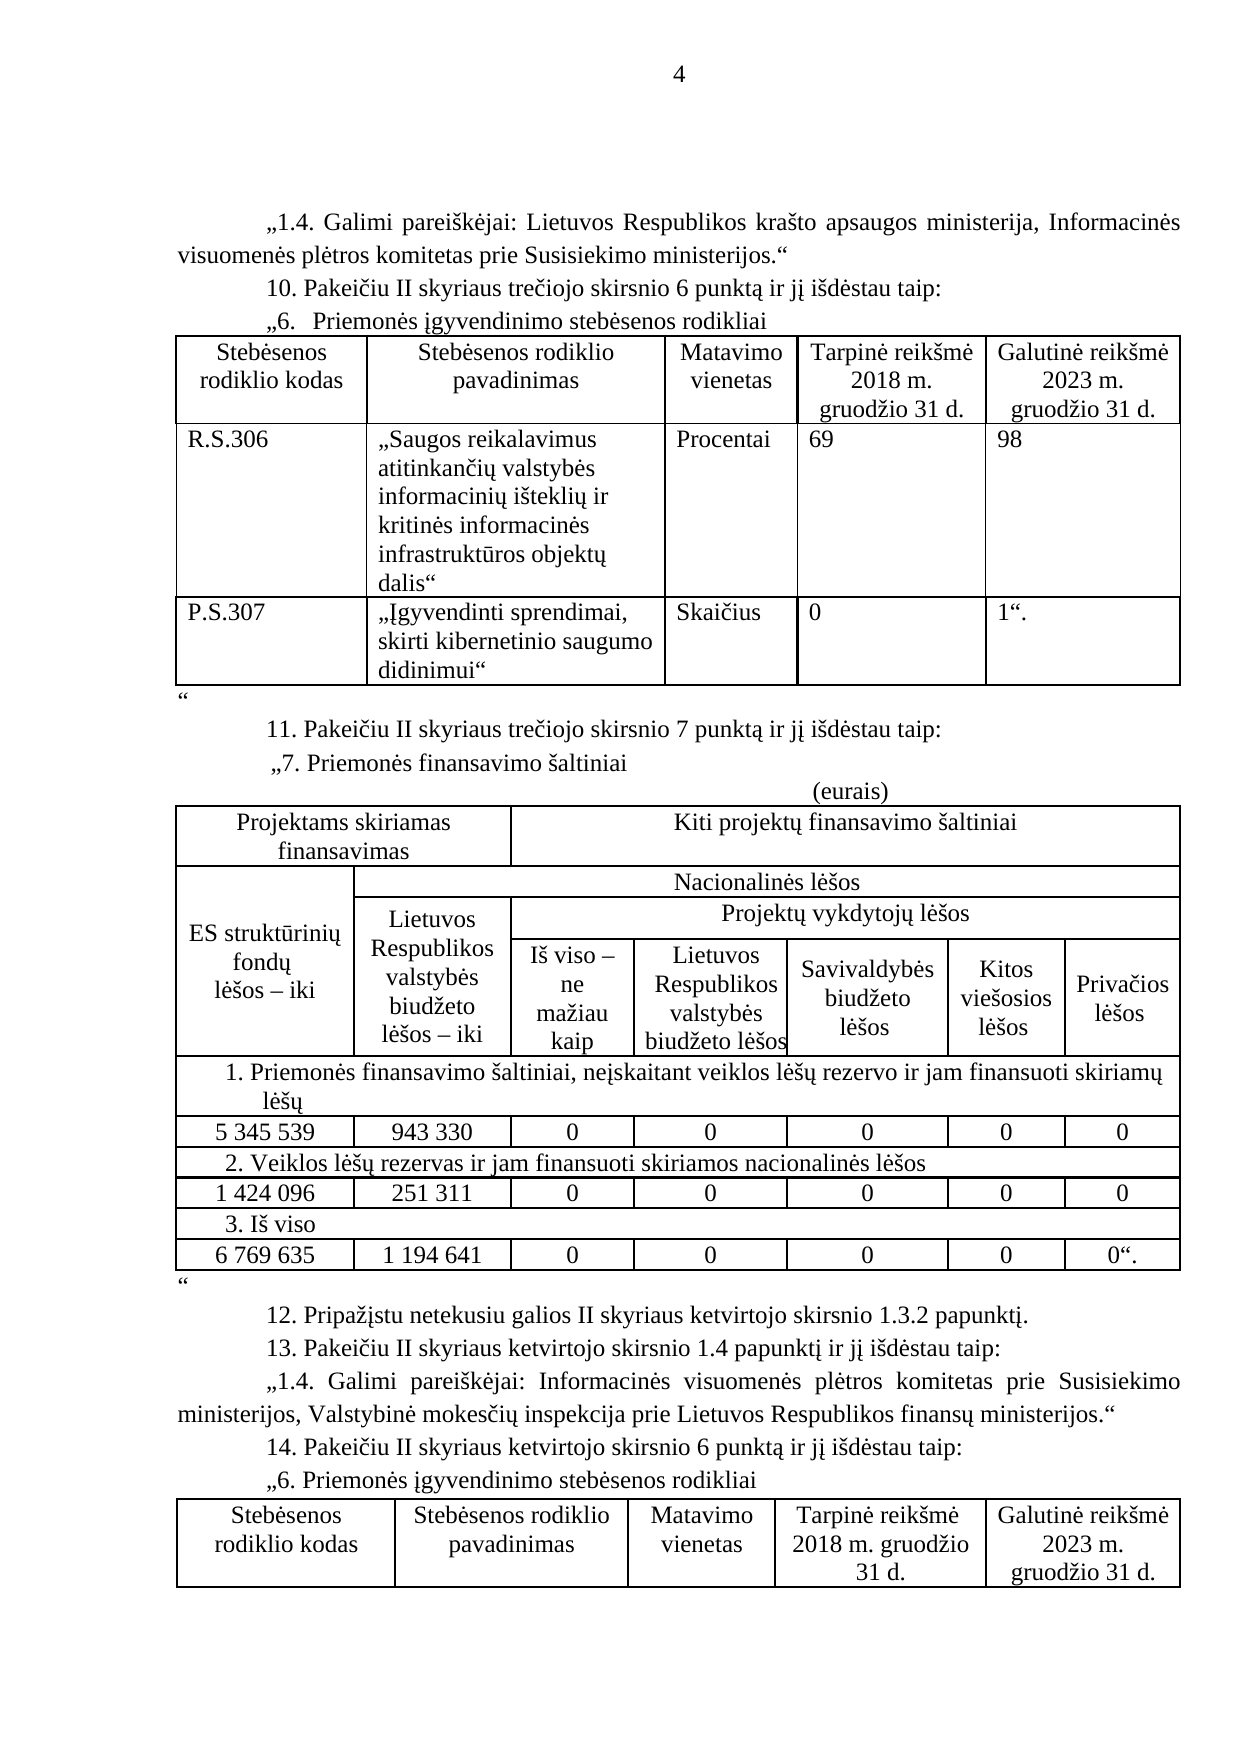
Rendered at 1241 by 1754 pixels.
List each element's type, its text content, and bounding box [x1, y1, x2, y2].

text „6. Priemonės įgyvendinimo stebėsenos rodikliai [177, 1465, 1181, 1494]
table_cell 0 [949, 1240, 1064, 1269]
table_cell 3. Iš viso [177, 1209, 1179, 1238]
table_cell 2. Veiklos lėšų rezervas ir jam finansuoti skiriamos nacionalinės lėšos [177, 1148, 1179, 1176]
text „1.4. Galimi pareiškėjai: Informacinės visuomenės plėtros komitetas prie Susisiekimo ministerijos, Valstybinė mokesčių inspekcija prie Lietuvos Respublikos finansų ministerijos.“ [177, 1366, 1181, 1428]
table_cell Lietuvos Respublikos valstybės biudžeto lėšos – iki [355, 898, 510, 1055]
table_cell 0 [512, 1240, 633, 1269]
table_cell 0 [949, 1117, 1064, 1146]
table_cell 0 [635, 1179, 786, 1207]
table_cell 69 [798, 424, 985, 596]
table_header Tarpinė reikšmė 2018 m. gruodžio 31 d. [776, 1500, 985, 1586]
table_cell 0 [799, 598, 985, 684]
table_cell 943 330 [355, 1117, 510, 1146]
text “ [177, 1271, 1181, 1300]
table_cell R.S.306 [177, 424, 366, 596]
table_cell 0 [788, 1179, 947, 1207]
table_header Stebėsenos rodiklio kodas [177, 337, 366, 423]
table_cell Lietuvos Respublikos valstybės biudžeto lėšos [635, 940, 786, 1055]
table_header Matavimo vienetas [666, 337, 796, 423]
table_cell 0 [788, 1117, 947, 1146]
table_cell Procentai [666, 424, 797, 596]
table_cell 0“. [1066, 1240, 1179, 1269]
table_cell „Saugos reikalavimus atitinkančių valstybės informacinių išteklių ir kritinės informacinės infrastruktūros objektų dalis“ [367, 424, 664, 596]
text “ [177, 686, 1181, 714]
table_cell 0 [512, 1117, 633, 1146]
text 14. Pakeičiu II skyriaus ketvirtojo skirsnio 6 punktą ir jį išdėstau taip: [177, 1432, 1181, 1461]
text (eurais) [177, 776, 904, 805]
table_header Galutinė reikšmė 2023 m. gruodžio 31 d. [987, 1500, 1179, 1586]
table_cell 1. Priemonės finansavimo šaltiniai, neįskaitant veiklos lėšų rezervo ir jam finansuoti skiriamų lėšų [177, 1057, 1179, 1115]
table_cell Kitos viešosios lėšos [949, 940, 1064, 1055]
table_cell Projektų vykdytojų lėšos [512, 898, 1179, 938]
table_header Projektams skiriamas finansavimas [177, 807, 510, 865]
table_cell 1 424 096 [177, 1179, 353, 1207]
table_cell Savivaldybės biudžeto lėšos [788, 940, 947, 1055]
table_cell Privačios lėšos [1066, 940, 1179, 1055]
table_cell „Įgyvendinti sprendimai, skirti kibernetinio saugumo didinimui“ [368, 598, 664, 684]
table_cell P.S.307 [177, 598, 366, 684]
table_header Galutinė reikšmė 2023 m. gruodžio 31 d. [987, 337, 1179, 423]
text 11. Pakeičiu II skyriaus trečiojo skirsnio 7 punktą ir jį išdėstau taip: [266, 714, 1181, 743]
table_cell ES struktūrinių fondų lėšos – iki [177, 867, 353, 1055]
table_cell 0 [635, 1117, 786, 1146]
table_cell 1“. [987, 598, 1179, 684]
text 12. Pripažįstu netekusiu galios II skyriaus ketvirtojo skirsnio 1.3.2 papunktį. [177, 1300, 1181, 1328]
table_cell 98 [986, 424, 1180, 596]
text 13. Pakeičiu II skyriaus ketvirtojo skirsnio 1.4 papunktį ir jį išdėstau taip: [177, 1333, 1181, 1362]
table_cell 1 194 641 [355, 1240, 510, 1269]
table_cell 0 [949, 1179, 1064, 1207]
text „7. Priemonės finansavimo šaltiniai [270, 748, 1181, 776]
table_header Tarpinė reikšmė 2018 m. gruodžio 31 d. [799, 337, 985, 423]
table_header Stebėsenos rodiklio pavadinimas [396, 1500, 627, 1586]
table_cell 0 [1066, 1117, 1179, 1146]
text 10. Pakeičiu II skyriaus trečiojo skirsnio 6 punktą ir jį išdėstau taip: [266, 273, 1181, 302]
table_header Kiti projektų finansavimo šaltiniai [512, 807, 1179, 865]
text „6. Priemonės įgyvendinimo stebėsenos rodikliai [177, 306, 1181, 334]
table_cell 0 [788, 1240, 947, 1269]
table_header Matavimo vienetas [629, 1500, 774, 1586]
table_cell 251 311 [355, 1179, 510, 1207]
table_cell 5 345 539 [177, 1117, 353, 1146]
table_cell 0 [512, 1179, 633, 1207]
table_cell 6 769 635 [177, 1240, 353, 1269]
table_cell 0 [635, 1240, 786, 1269]
text „1.4. Galimi pareiškėjai: Lietuvos Respublikos krašto apsaugos ministerija, Informacinės visuomenės plėtros komitetas prie Susisiekimo ministerijos.“ [177, 207, 1181, 268]
table_header Stebėsenos rodiklio kodas [178, 1500, 394, 1586]
table_cell 0 [1066, 1179, 1179, 1207]
table_header Stebėsenos rodiklio pavadinimas [368, 337, 664, 423]
table_cell Nacionalinės lėšos [355, 867, 1179, 896]
table_cell Skaičius [666, 598, 796, 684]
table_cell Iš viso – ne mažiau kaip [512, 940, 633, 1055]
